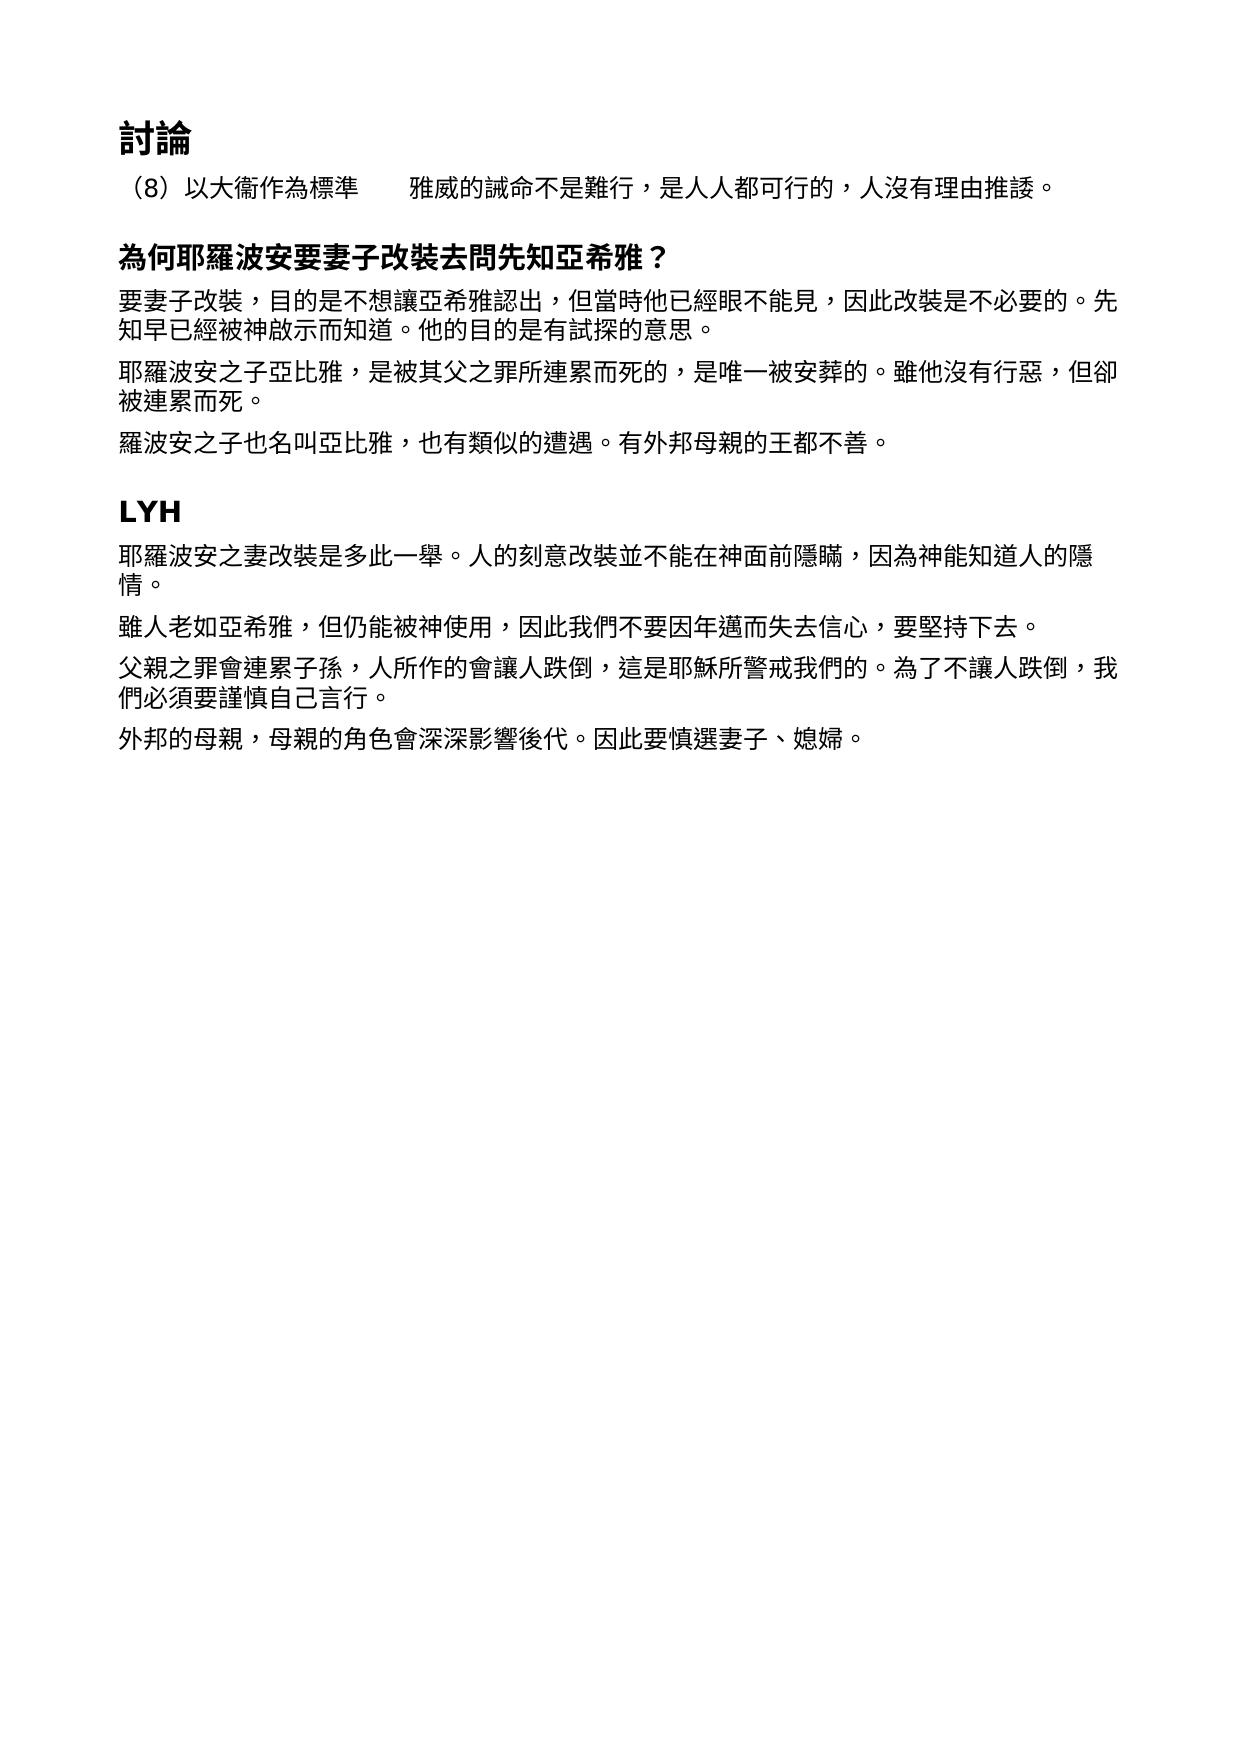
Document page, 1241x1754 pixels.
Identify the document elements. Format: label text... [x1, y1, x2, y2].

text 父親之罪會連累子孫，人所作的會讓人跌倒，這是耶穌所警戒我們的。為了不讓人跌倒，我們必須要謹慎自己言行。 [118, 655, 1122, 713]
text 雖人老如亞希雅，但仍能被神使用，因此我們不要因年邁而失去信心，要堅持下去。 [118, 613, 1122, 642]
subtitle 討論 [118, 118, 1122, 162]
text 外邦的母親，母親的角色會深深影響後代。因此要慎選妻子、媳婦。 [118, 726, 1122, 755]
text （8）以大衞作為標準 雅威的誡命不是難行，是人人都可行的，人沒有理由推諉。 [118, 174, 1122, 203]
subtitle LYH [118, 496, 1122, 530]
text 耶羅波安之子亞比雅，是被其父之罪所連累而死的，是唯一被安葬的。雖他沒有行惡，但卻被連累而死。 [118, 358, 1122, 417]
text 要妻子改裝，目的是不想讓亞希雅認出，但當時他已經眼不能見，因此改裝是不必要的。先知早已經被神啟示而知道。他的目的是有試探的意思。 [118, 287, 1122, 346]
text 耶羅波安之妻改裝是多此一舉。人的刻意改裝並不能在神面前隱瞞，因為神能知道人的隱情。 [118, 542, 1122, 601]
text 羅波安之子也名叫亞比雅，也有類似的遭遇。有外邦母親的王都不善。 [118, 429, 1122, 458]
subtitle 為何耶羅波安要妻子改裝去問先知亞希雅？ [118, 241, 1122, 275]
